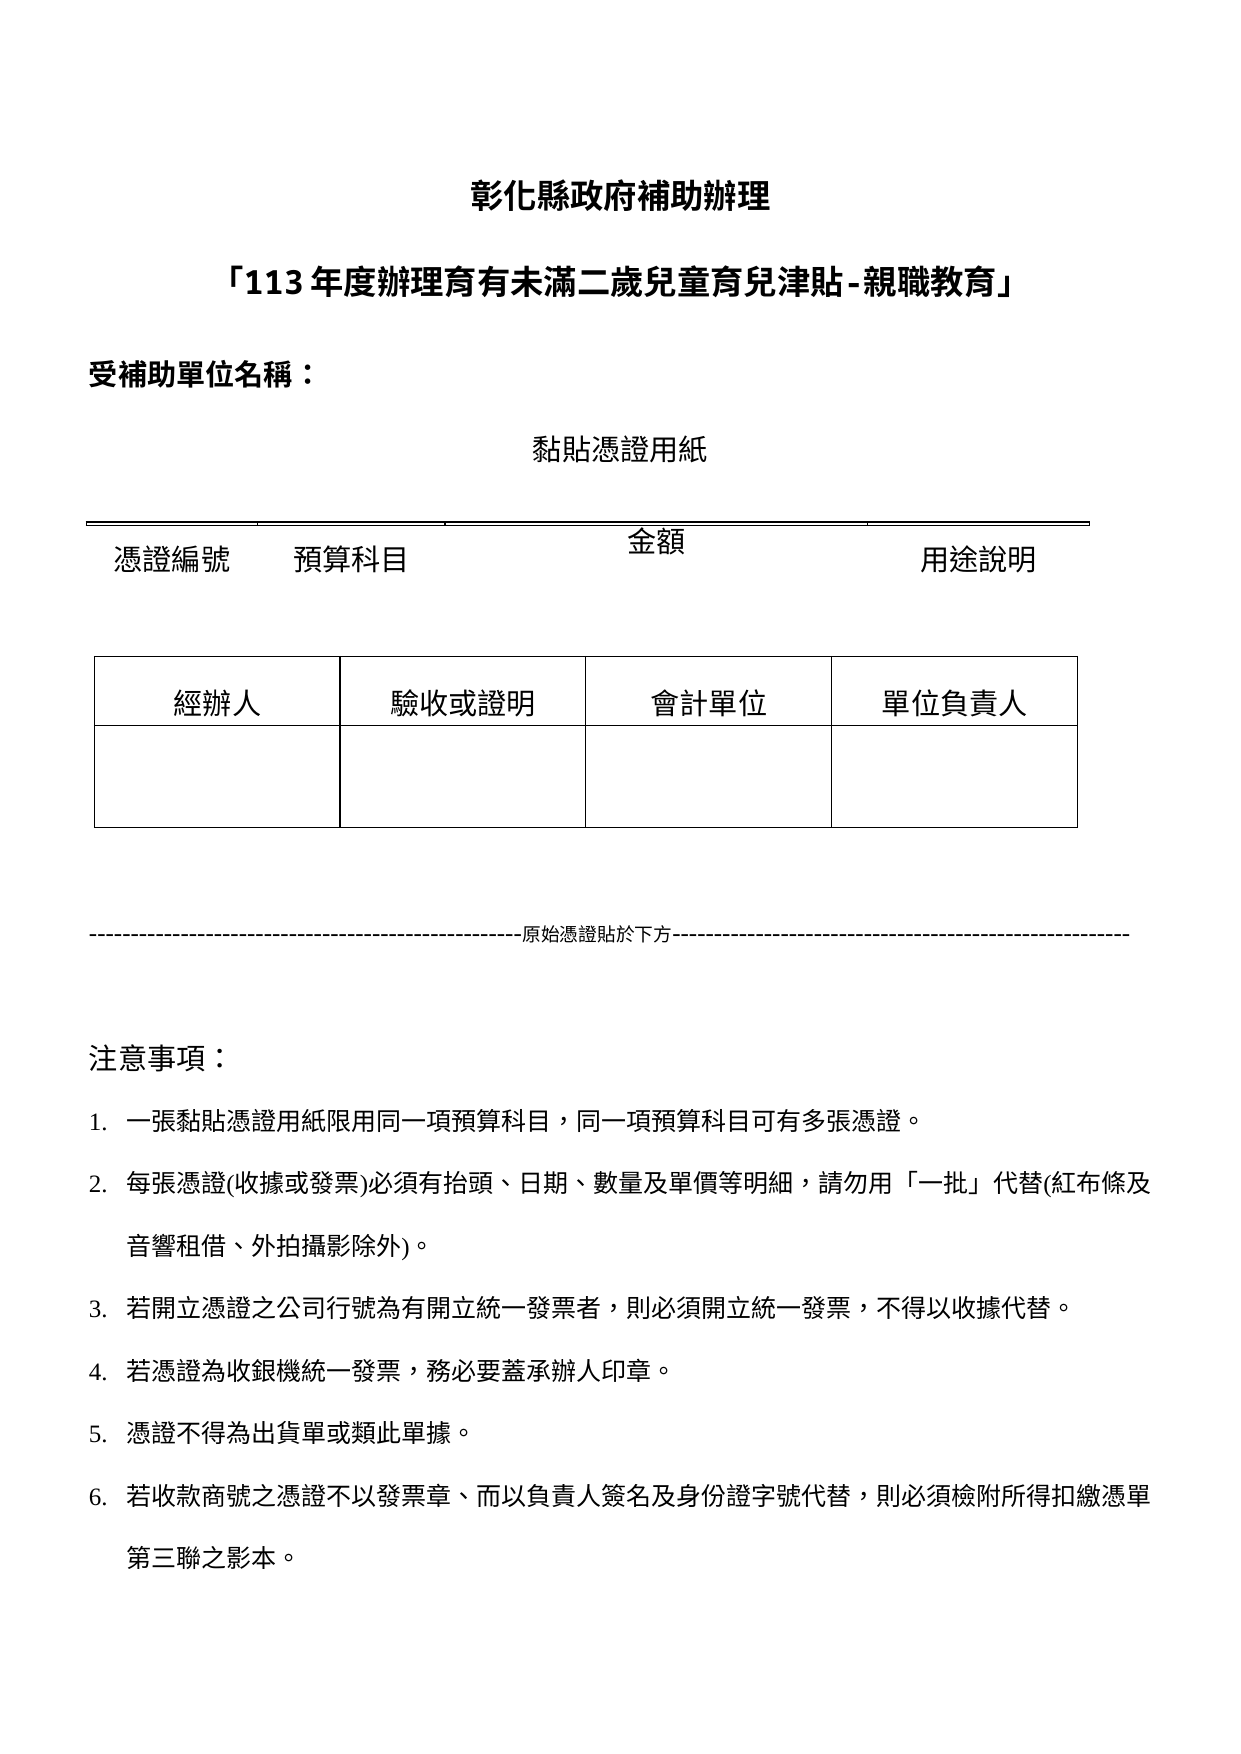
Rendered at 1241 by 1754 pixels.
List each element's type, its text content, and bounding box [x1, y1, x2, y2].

list 若開立憑證之公司行號為有開立統一發票者，則必須開立統一發票，不得以收據代替。 [89, 1265, 1152, 1328]
table_cell [832, 726, 1077, 827]
text 彰化縣政府補助辦理 [89, 152, 1152, 214]
list 每張憑證(收據或發票)必須有抬頭、日期、數量及單價等明細，請勿用「一批」代替(紅布條及音響租借、外拍攝影除外)。 [89, 1140, 1152, 1265]
text 黏貼憑證用紙 [89, 406, 1152, 468]
table_header 驗收或證明 [341, 657, 585, 725]
table_cell [95, 726, 339, 827]
text 「113年度辦理育有未滿二歲兒童育兒津貼-親職教育」 [89, 238, 1152, 301]
table_header 會計單位 [586, 657, 831, 725]
table_cell [586, 726, 831, 827]
text 注意事項： [89, 1015, 1152, 1078]
table_header 單位負責人 [832, 657, 1077, 725]
table_cell [341, 726, 585, 827]
text ----------------------------------------------------原始憑證貼於下方------------------------------------------------------- [89, 890, 1152, 953]
list 若憑證為收銀機統一發票，務必要蓋承辦人印章。 [89, 1328, 1152, 1390]
list 若收款商號之憑證不以發票章、而以負責人簽名及身份證字號代替，則必須檢附所得扣繳憑單第三聯之影本。 [89, 1453, 1152, 1578]
table_header 經辦人 [95, 657, 339, 725]
list 憑證不得為出貨單或類此單據。 [89, 1390, 1152, 1453]
list 一張黏貼憑證用紙限用同一項預算科目，同一項預算科目可有多張憑證。 [89, 1078, 1152, 1140]
text 受補助單位名稱： [89, 331, 1152, 394]
